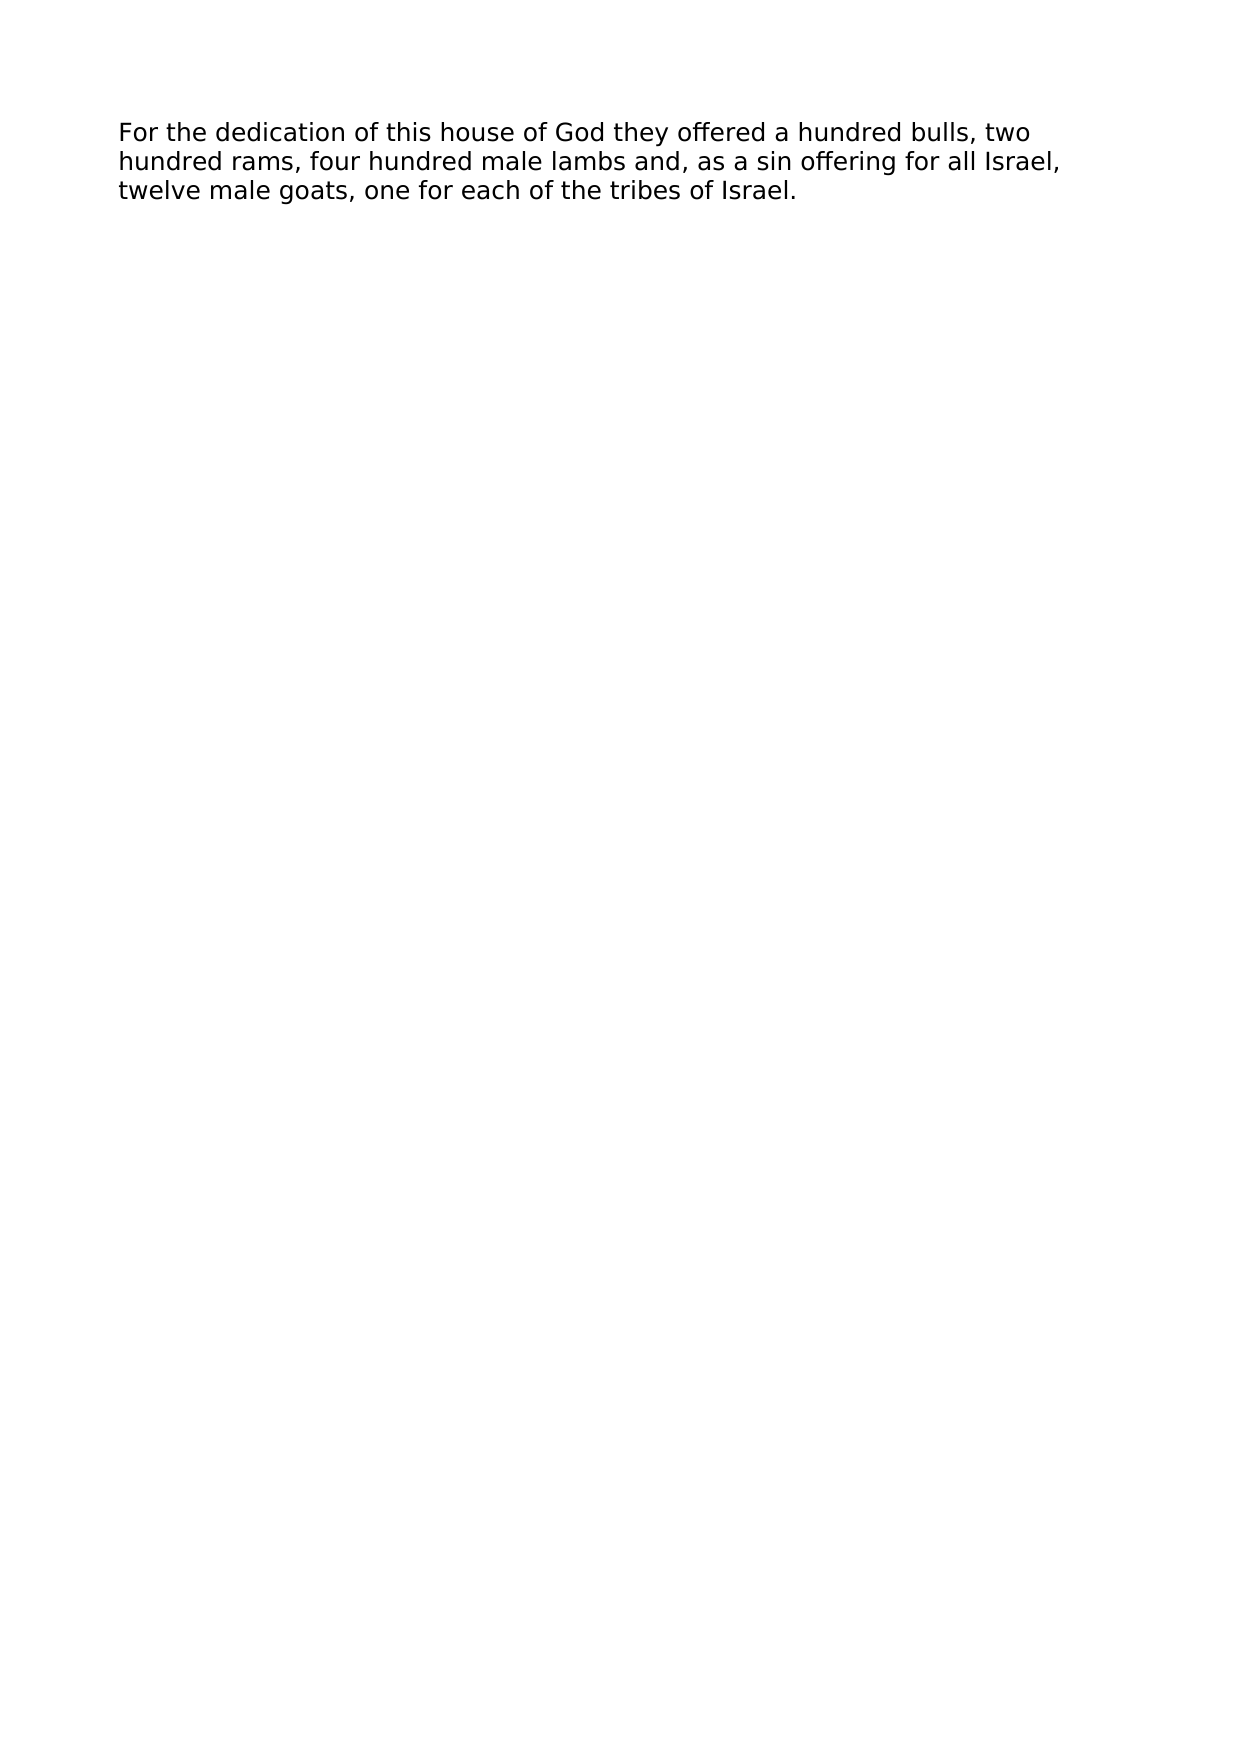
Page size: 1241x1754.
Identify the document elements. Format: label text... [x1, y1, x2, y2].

text For the dedication of this house of God they offered a hundred bulls, two hundred rams, four hundred male lambs and, as a sin offering for all Israel, twelve male goats, one for each of the tribes of Israel. [118, 118, 1122, 206]
